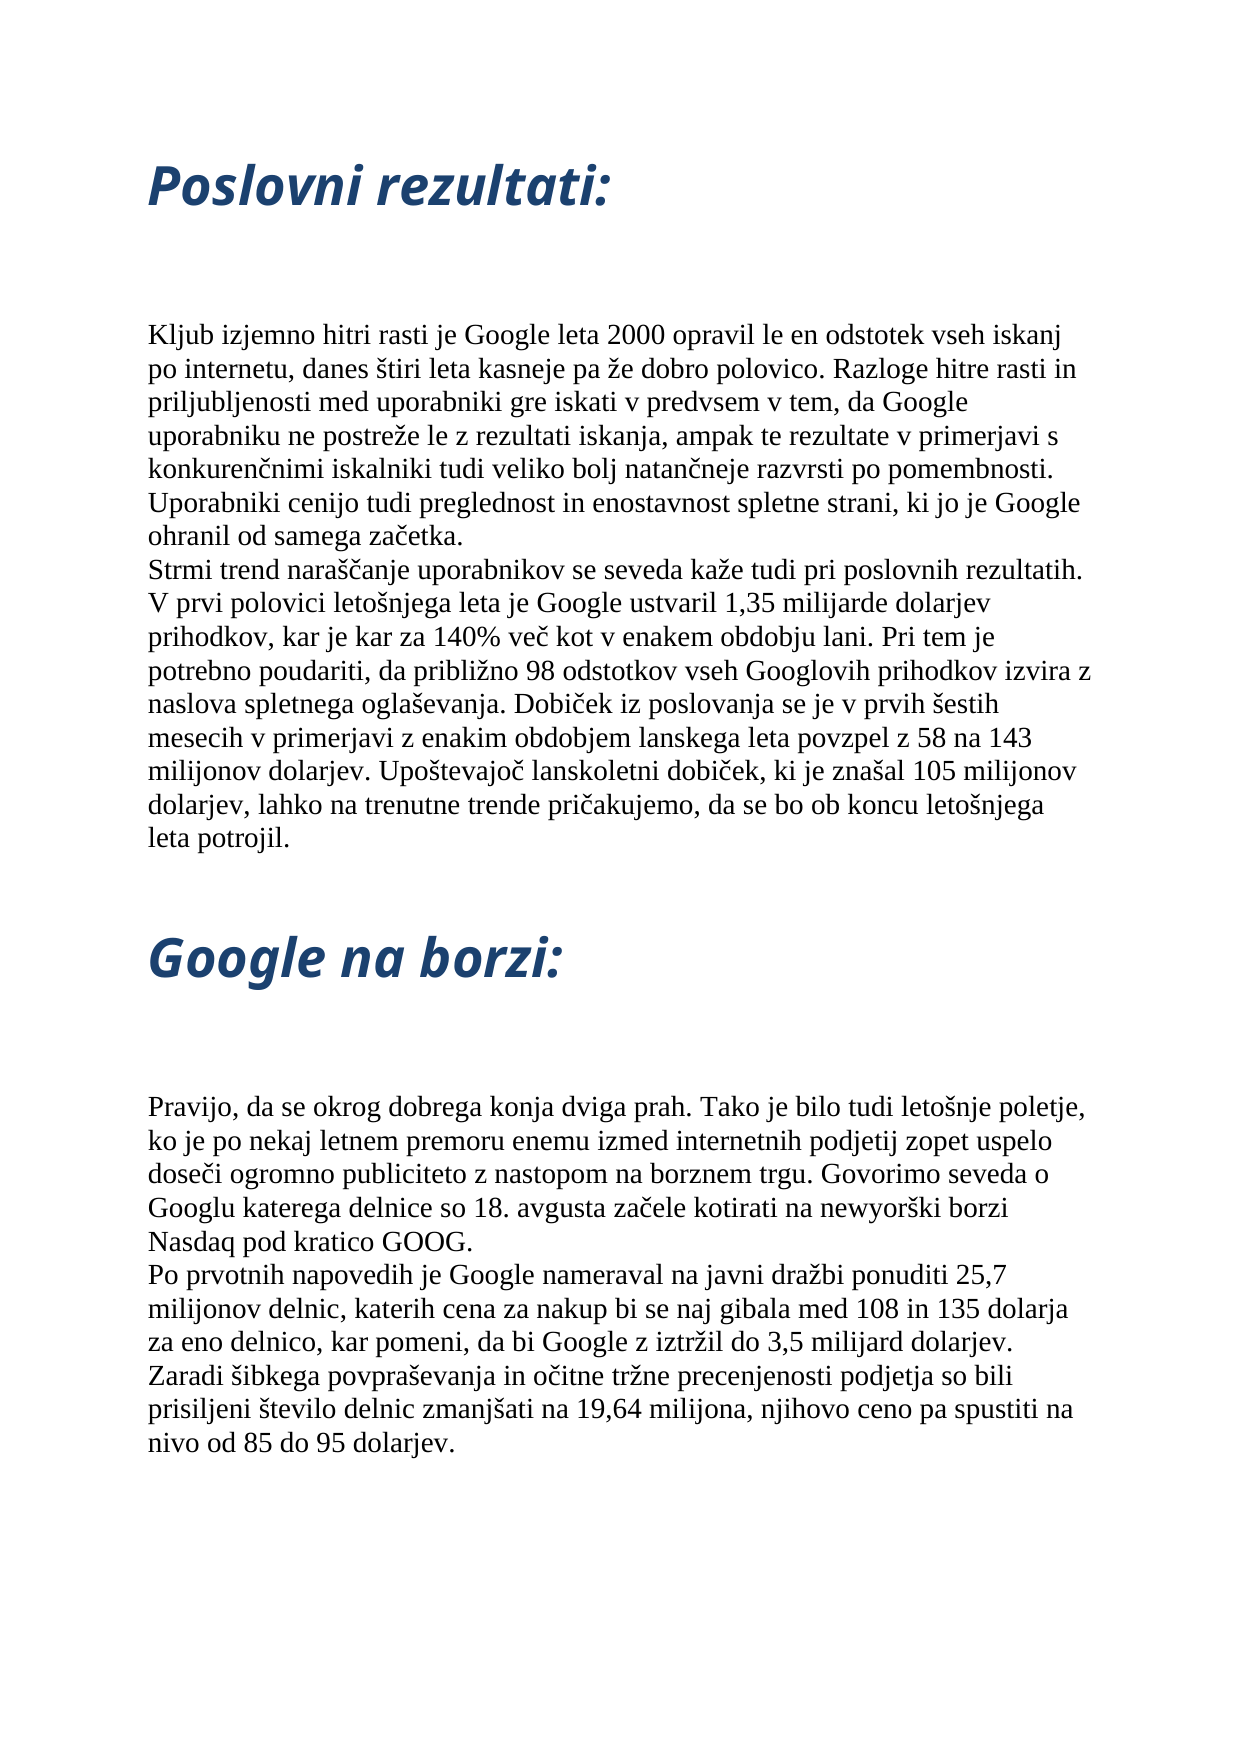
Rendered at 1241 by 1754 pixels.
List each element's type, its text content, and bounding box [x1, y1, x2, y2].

text Strmi trend naraščanje uporabnikov se seveda kaže tudi pri poslovnih rezultatih. V prvi polovici letošnjega leta je Google ustvaril 1,35 milijarde dolarjev prihodkov, kar je kar za 140% več kot v enakem obdobju lani. Pri tem je potrebno poudariti, da približno 98 odstotkov vseh Googlovih prihodkov izvira z naslova spletnega oglaševanja. Dobiček iz poslovanja se je v prvih šestih mesecih v primerjavi z enakim obdobjem lanskega leta povzpel z 58 na 143 milijonov dolarjev. Upoštevajoč lanskoletni dobiček, ki je znašal 105 milijonov dolarjev, lahko na trenutne trende pričakujemo, da se bo ob koncu letošnjega leta potrojil. [148, 552, 1093, 854]
text Po prvotnih napovedih je Google nameraval na javni dražbi ponuditi 25,7 milijonov delnic, katerih cena za nakup bi se naj gibala med 108 in 135 dolarja za eno delnico, kar pomeni, da bi Google z iztržil do 3,5 milijard dolarjev. Zaradi šibkega povpraševanja in očitne tržne precenjenosti podjetja so bili prisiljeni število delnic zmanjšati na 19,64 milijona, njihovo ceno pa spustiti na nivo od 85 do 95 dolarjev. [148, 1257, 1093, 1458]
text Pravijo, da se okrog dobrega konja dviga prah. Tako je bilo tudi letošnje poletje, ko je po nekaj letnem premoru enemu izmed internetnih podjetij zopet uspelo doseči ogromno publiciteto z nastopom na borznem trgu. Govorimo seveda o Googlu katerega delnice so 18. avgusta začele kotirati na newyorški borzi Nasdaq pod kratico GOOG. [148, 1089, 1093, 1257]
subtitle Poslovni rezultati: [148, 148, 1093, 306]
subtitle Google na borzi: [148, 920, 1093, 1078]
text Kljub izjemno hitri rasti je Google leta 2000 opravil le en odstotek vseh iskanj po internetu, danes štiri leta kasneje pa že dobro polovico. Razloge hitre rasti in priljubljenosti med uporabniki gre iskati v predvsem v tem, da Google uporabniku ne postreže le z rezultati iskanja, ampak te rezultate v primerjavi s konkurenčnimi iskalniki tudi veliko bolj natančneje razvrsti po pomembnosti. Uporabniki cenijo tudi preglednost in enostavnost spletne strani, ki jo je Google ohranil od samega začetka. [148, 317, 1093, 552]
